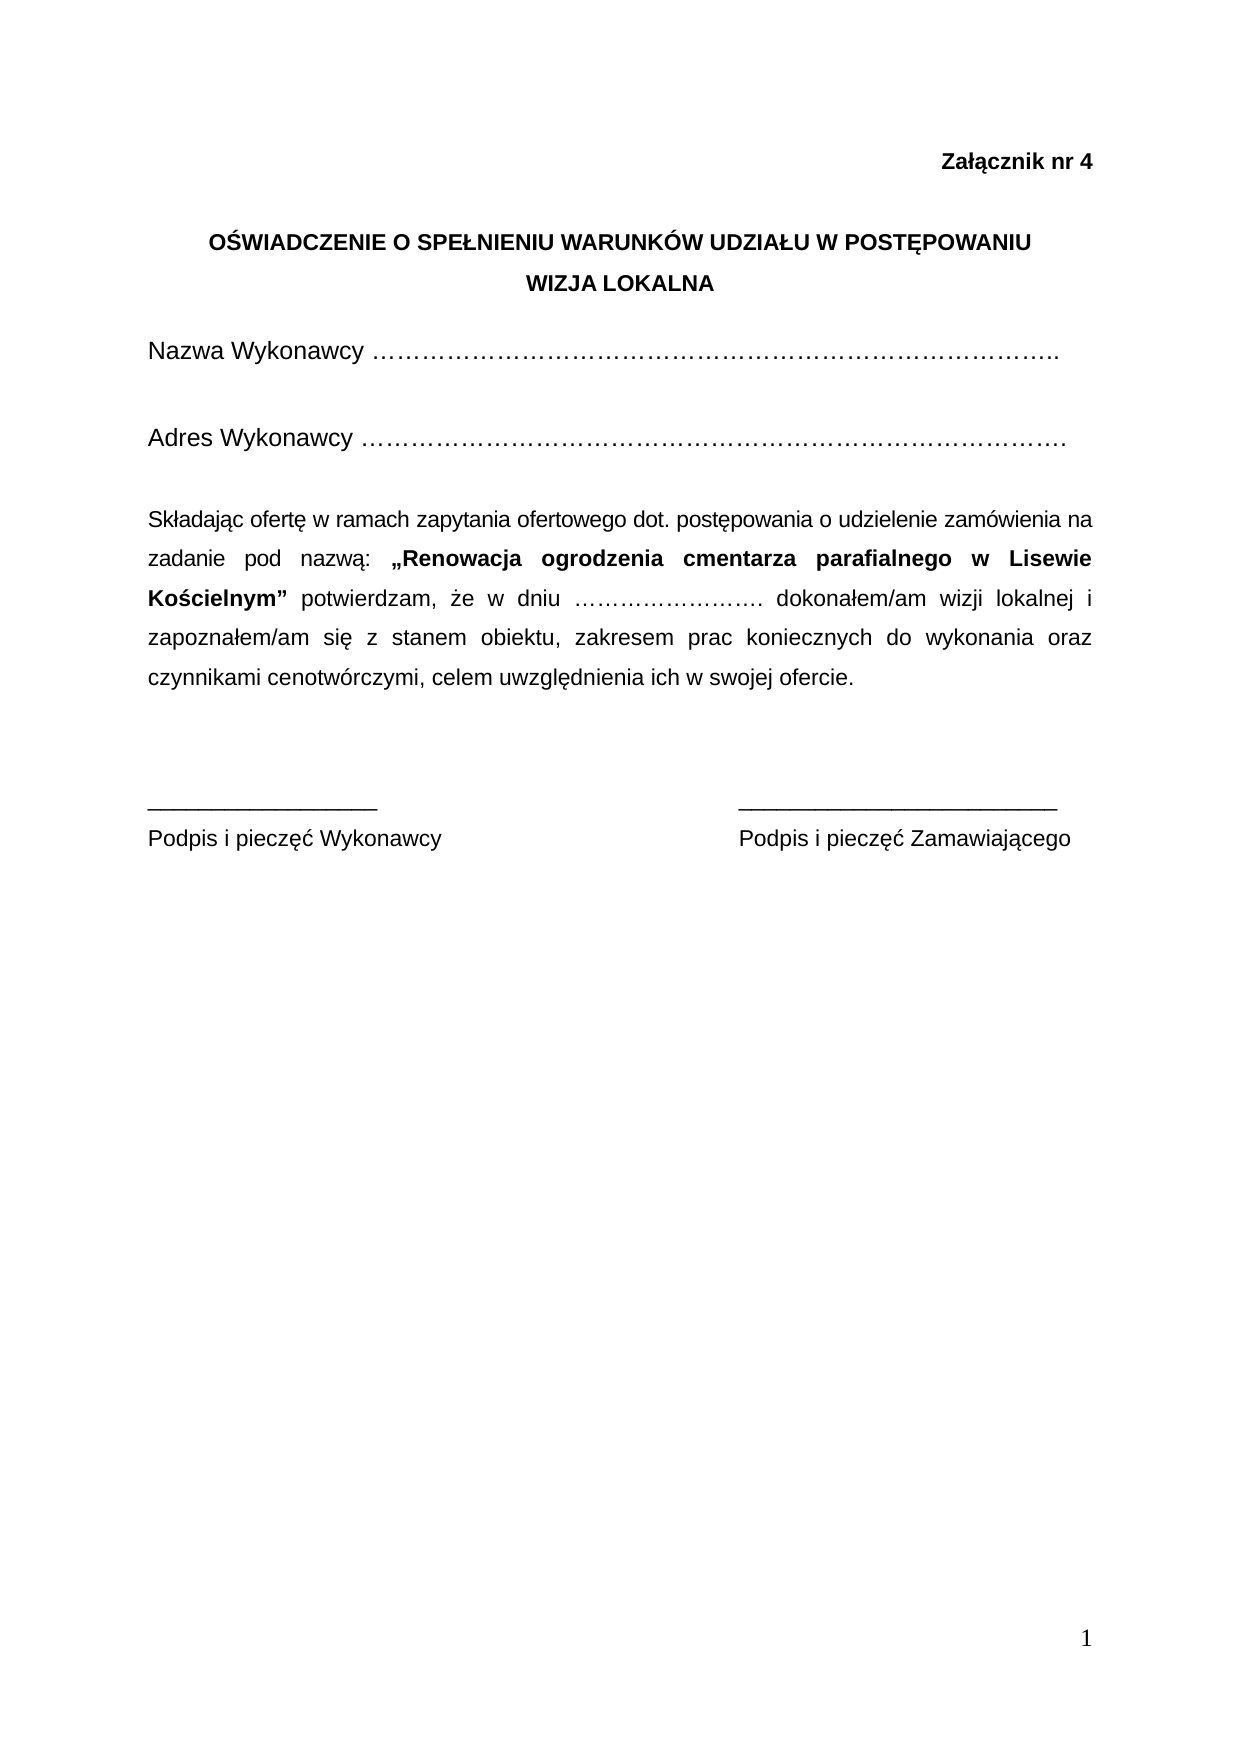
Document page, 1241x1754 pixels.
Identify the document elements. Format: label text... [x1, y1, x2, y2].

text Załącznik nr 4 [148, 148, 1093, 174]
text Adres Wykonawcy …………………………………………………………………………. [148, 423, 1093, 452]
text __________________ _________________________ [148, 784, 1093, 811]
text Podpis i pieczęć Wykonawcy Podpis i pieczęć Zamawiającego [148, 825, 1093, 852]
text WIZJA LOKALNA [148, 269, 1093, 296]
text Nazwa Wykonawcy ……………………………………………………………………….. [148, 336, 1093, 365]
text OŚWIADCZENIE O SPEŁNIENIU WARUNKÓW UDZIAŁU W POSTĘPOWANIU [148, 229, 1093, 255]
text Składając ofertę w ramach zapytania ofertowego dot. postępowania o udzielenie zamówienia na zadanie pod nazwą: „Renowacja ogrodzenia cmentarza parafialnego w Lisewie Kościelnym” potwierdzam, że w dniu ……………………. dokonałem/am wizji lokalnej i zapoznałem/am się z stanem obiektu, zakresem prac koniecznych do wykonania oraz czynnikami cenotwórczymi, celem uwzględnienia ich w swojej ofercie. [148, 506, 1093, 690]
